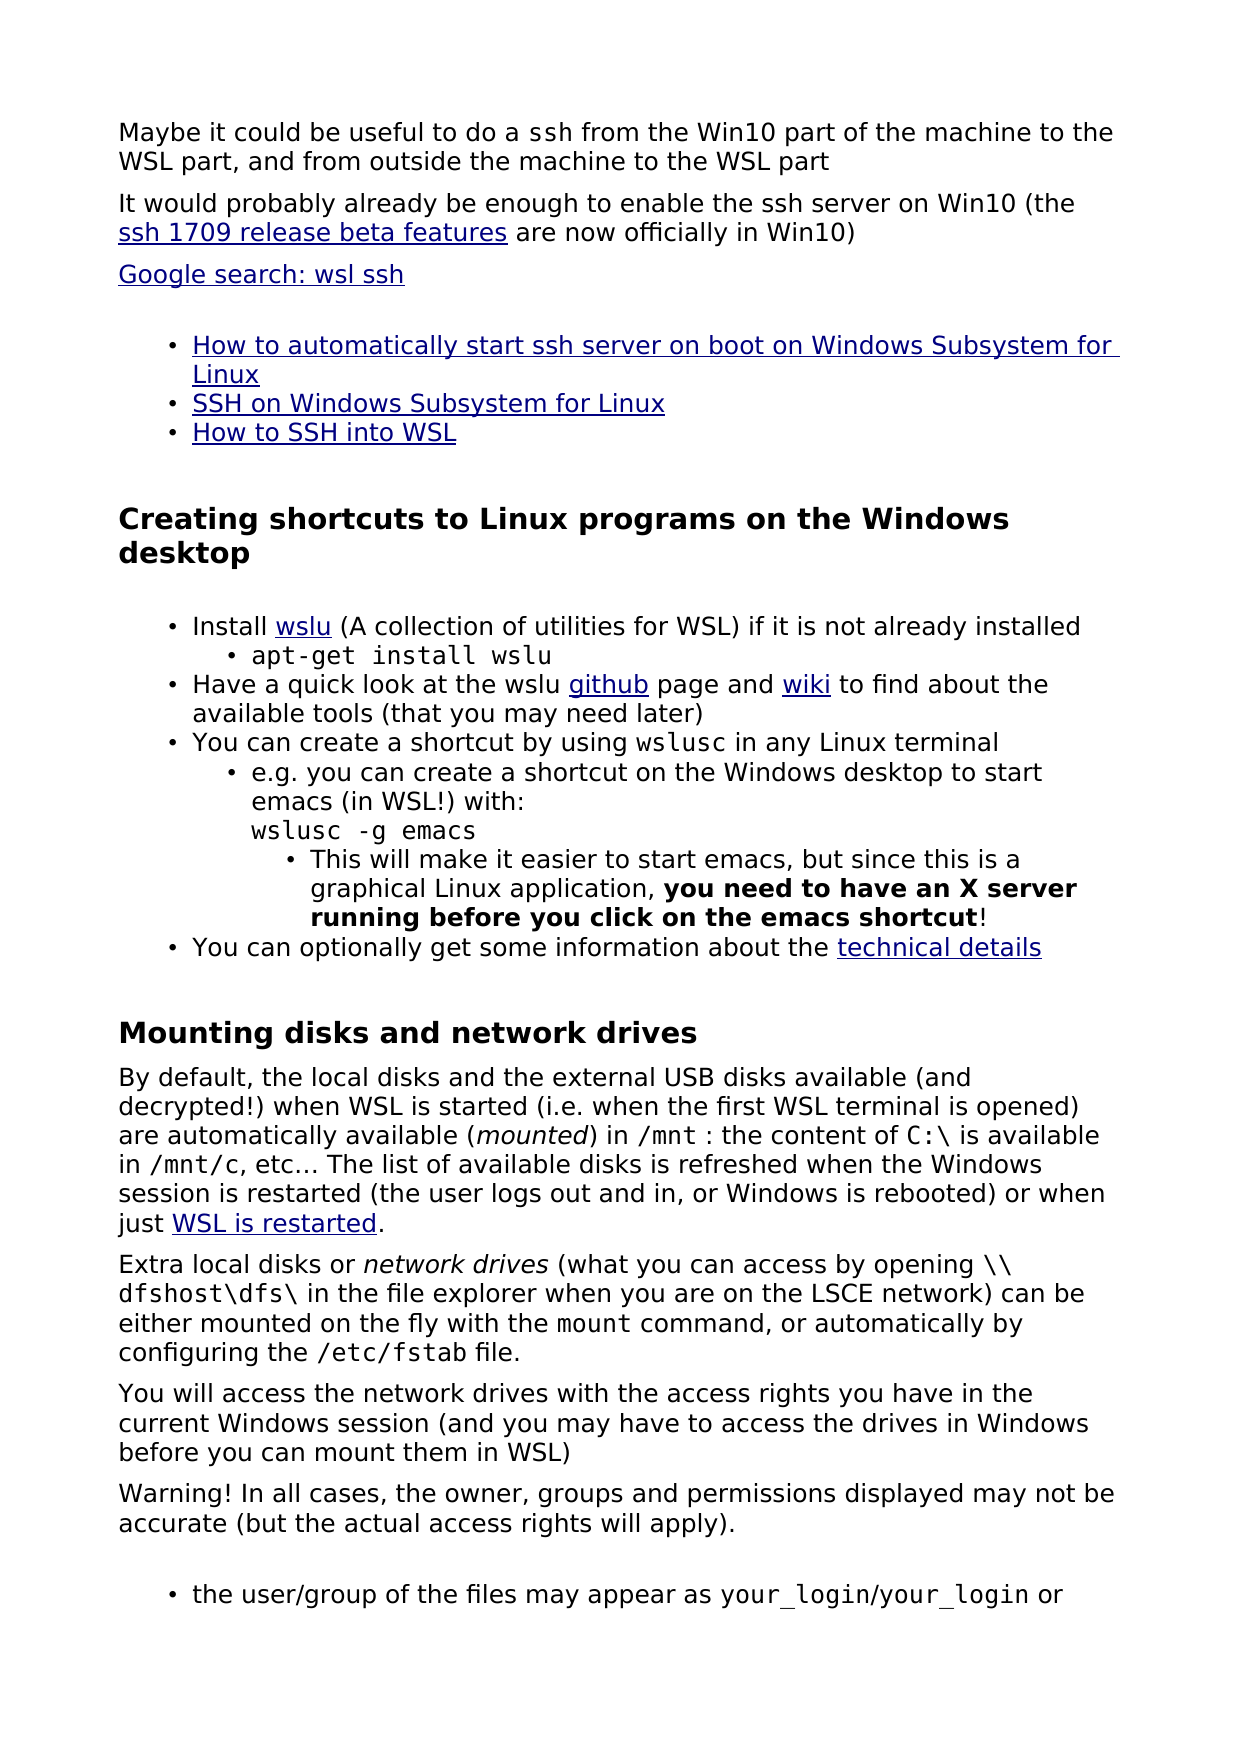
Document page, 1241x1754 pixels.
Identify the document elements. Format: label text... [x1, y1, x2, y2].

text You will access the network drives with the access rights you have in the current Windows session (and you may have to access the drives in Windows before you can mount them in WSL) [118, 1379, 1122, 1467]
list Have a quick look at the wslu github page and wiki to find about the available tools (that you may need later) [177, 670, 1122, 729]
list This will make it easier to start emacs, but since this is a graphical Linux application, you need to have an X server running before you click on the emacs shortcut! [295, 845, 1122, 933]
text It would probably already be enough to enable the ssh server on Win10 (the ssh 1709 release beta features are now officially in Win10) [118, 189, 1122, 247]
list You can create a shortcut by using wslusc in any Linux terminal [177, 729, 1122, 758]
text Google search: wsl ssh [118, 260, 1122, 289]
list Install wslu (A collection of utilities for WSL) if it is not already installed [177, 612, 1122, 641]
text By default, the local disks and the external USB disks available (and decrypted!) when WSL is started (i.e. when the first WSL terminal is opened) are automatically available (mounted) in /mnt : the content of C:\ is available in /mnt/c, etc… The list of available disks is refreshed when the Windows session is restarted (the user logs out and in, or Windows is rebooted) or when just WSL is restarted. [118, 1063, 1122, 1238]
subtitle Mounting disks and network drives [118, 1016, 1122, 1050]
list apt-get install wslu [236, 641, 1122, 670]
text Extra local disks or network drives (what you can access by opening \\dfshost\dfs\ in the file explorer when you are on the LSCE network) can be either mounted on the fly with the mount command, or automatically by configuring the /etc/fstab file. [118, 1250, 1122, 1367]
text Maybe it could be useful to do a ssh from the Win10 part of the machine to the WSL part, and from outside the machine to the WSL part [118, 118, 1122, 176]
text Warning! In all cases, the owner, groups and permissions displayed may not be accurate (but the actual access rights will apply). [118, 1479, 1122, 1538]
list the user/group of the files may appear as your_login/your_login or [177, 1580, 1122, 1609]
list How to SSH into WSL [177, 418, 1122, 448]
list e.g. you can create a shortcut on the Windows desktop to start emacs (in WSL!) with: wslusc -g emacs [236, 758, 1122, 845]
list How to automatically start ssh server on boot on Windows Subsystem for Linux [177, 331, 1122, 389]
subtitle Creating shortcuts to Linux programs on the Windows desktop [118, 502, 1122, 570]
list You can optionally get some information about the technical details [177, 933, 1122, 962]
list SSH on Windows Subsystem for Linux [177, 389, 1122, 418]
